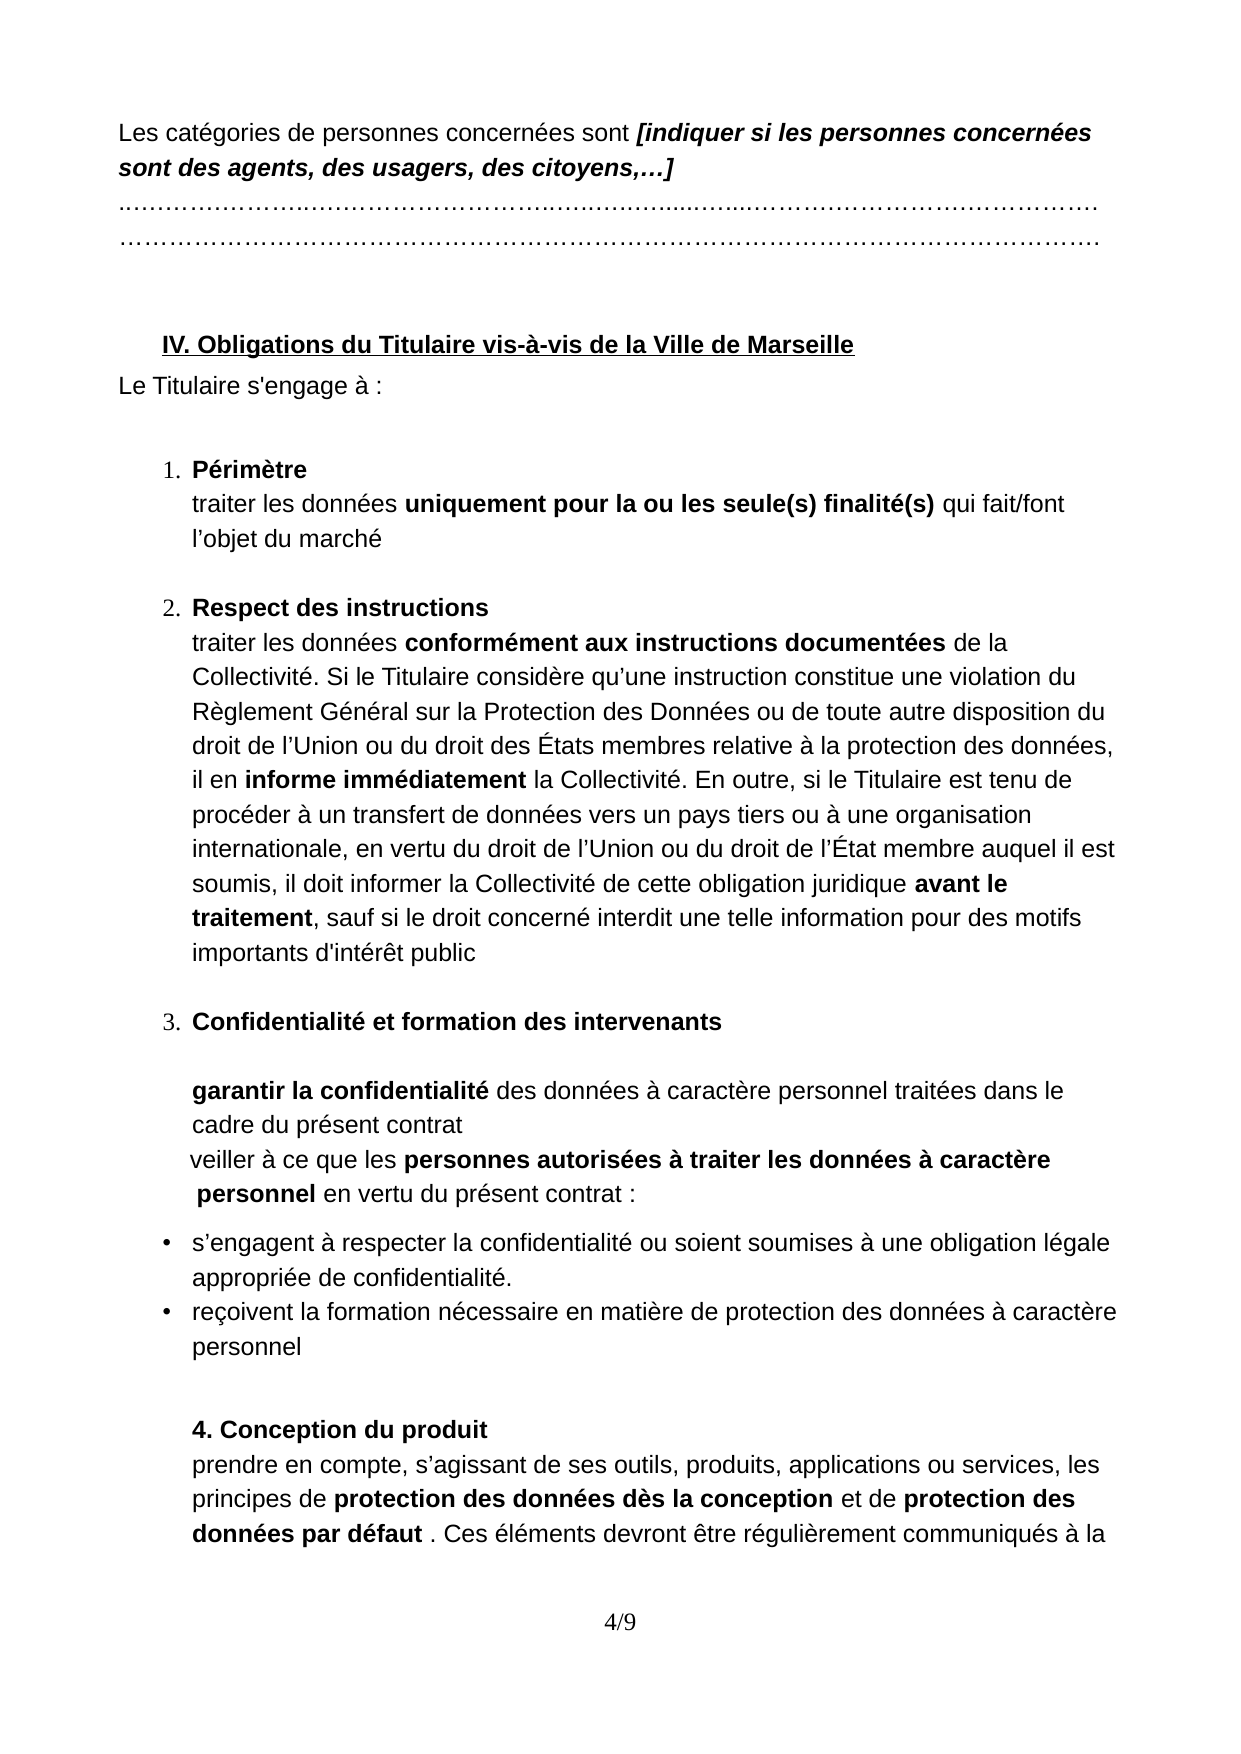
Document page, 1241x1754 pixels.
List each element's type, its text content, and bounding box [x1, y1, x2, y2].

list Respect des instructions traiter les données conformément aux instructions documentées de la Collectivité. Si le Titulaire considère qu’une instruction constitue une violation du Règlement Général sur la Protection des Données ou de toute autre disposition du droit de l’Union ou du droit des États membres relative à la protection des données, il en informe immédiatement la Collectivité. En outre, si le Titulaire est tenu de procéder à un transfert de données vers un pays tiers ou à une organisation internationale, en vertu du droit de l’Union ou du droit de l’État membre auquel il est soumis, il doit informer la Collectivité de cette obligation juridique avant le traitement, sauf si le droit concerné interdit une telle information pour des motifs importants d'intérêt public [162, 593, 1122, 1001]
text veiller à ce que les personnes autorisées à traiter les données à caractère personnel en vertu du présent contrat : [118, 1145, 1122, 1208]
text Les catégories de personnes concernées sont [indiquer si les personnes concernées sont des agents, des usagers, des citoyens,…] ..….…….………..….……………………..…..…..…......…....……….…………….…………….………………………………………………………………………………………………………. [118, 118, 1122, 285]
text Le Titulaire s'engage à : [118, 371, 1122, 434]
list 4. Conception du produit prendre en compte, s’agissant de ses outils, produits, applications ou services, les principes de protection des données dès la conception et de protection des données par défaut . Ces éléments devront être régulièrement communiqués à la [162, 1416, 1122, 1548]
list Confidentialité et formation des intervenants garantir la confidentialité des données à caractère personnel traitées dans le cadre du présent contrat [162, 1007, 1122, 1139]
list Périmètre traiter les données uniquement pour la ou les seule(s) finalité(s) qui fait/font l’objet du marché [162, 455, 1122, 587]
list s’engagent à respecter la confidentialité ou soient soumises à une obligation légale appropriée de confidentialité. [162, 1228, 1122, 1292]
list reçoivent la formation nécessaire en matière de protection des données à caractère personnel [162, 1297, 1122, 1395]
subtitle IV. Obligations du Titulaire vis-à-vis de la Ville de Marseille [162, 330, 1122, 359]
